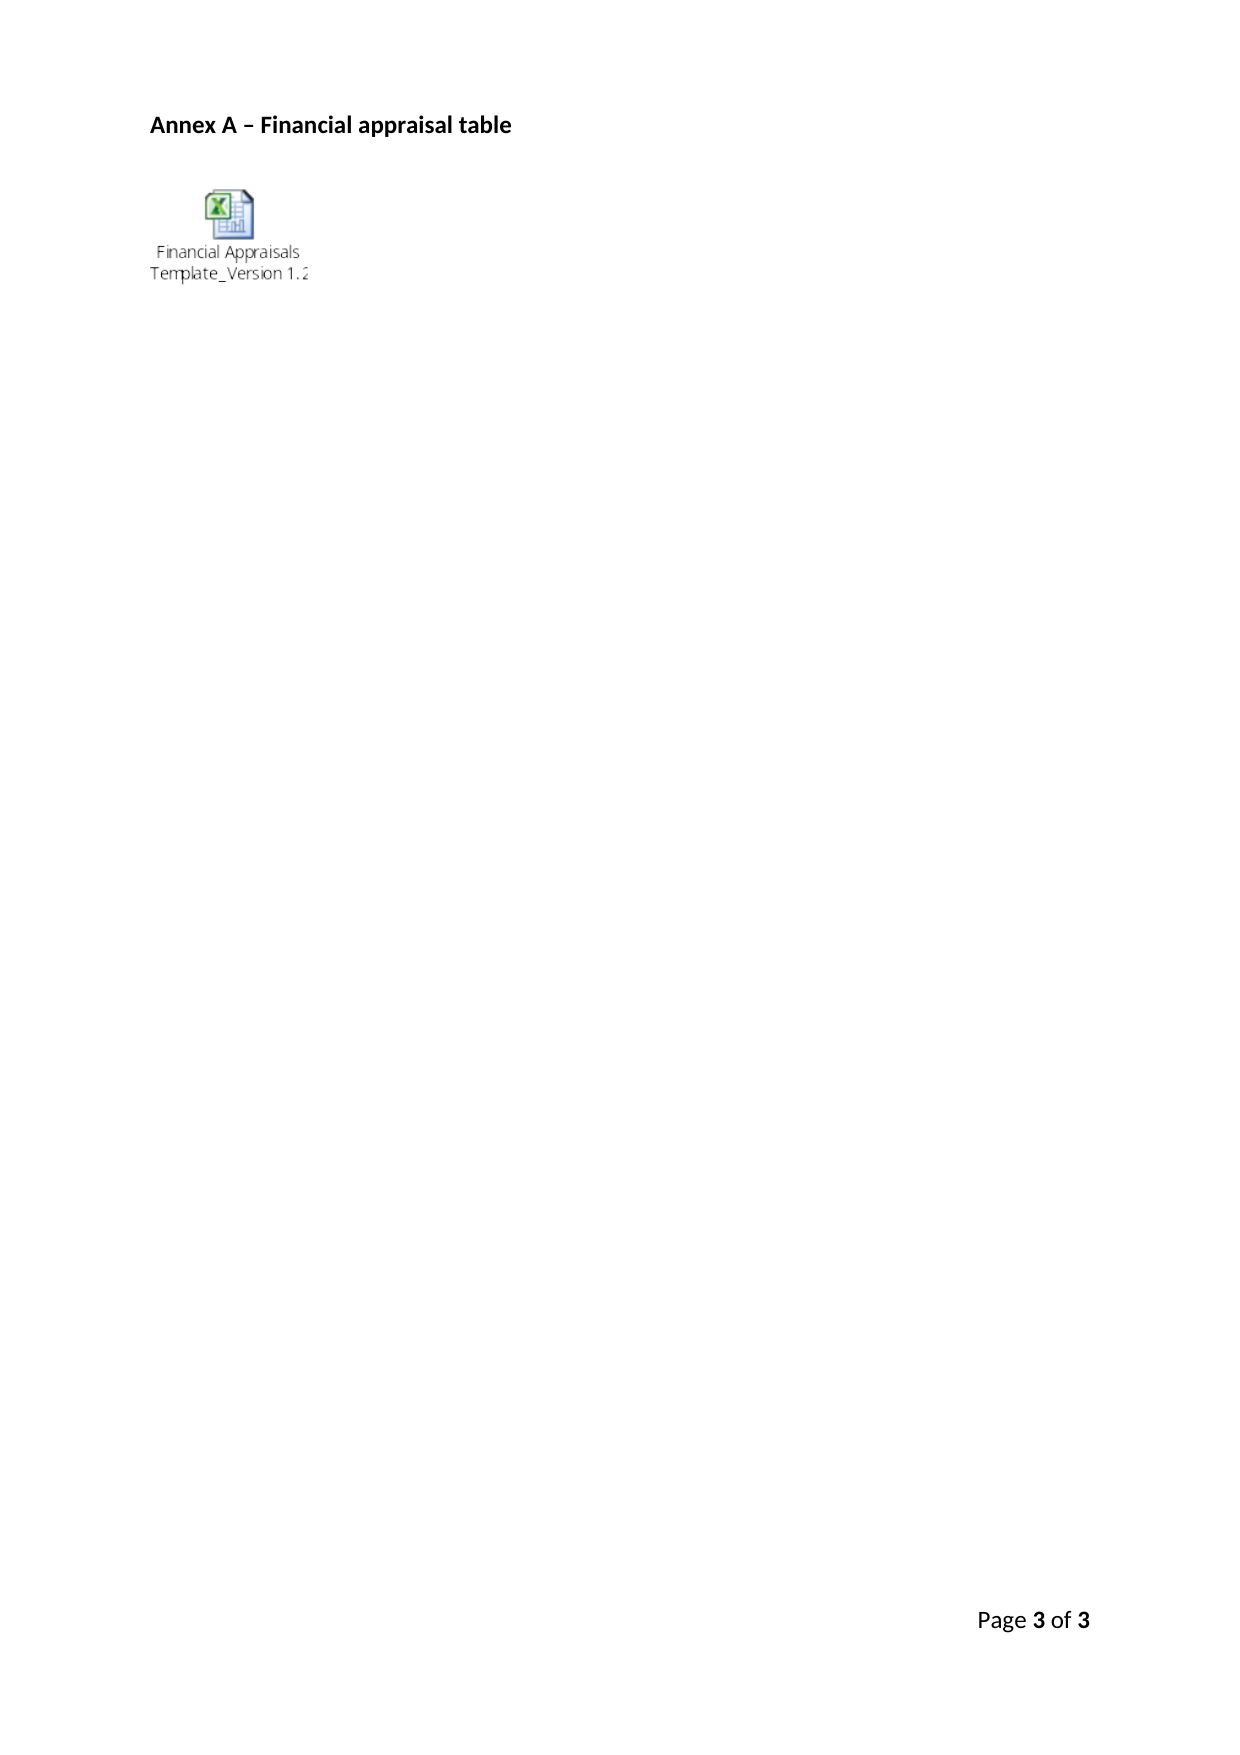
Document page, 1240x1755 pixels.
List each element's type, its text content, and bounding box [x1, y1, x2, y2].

text Annex A – Financial appraisal table [150, 110, 1089, 140]
